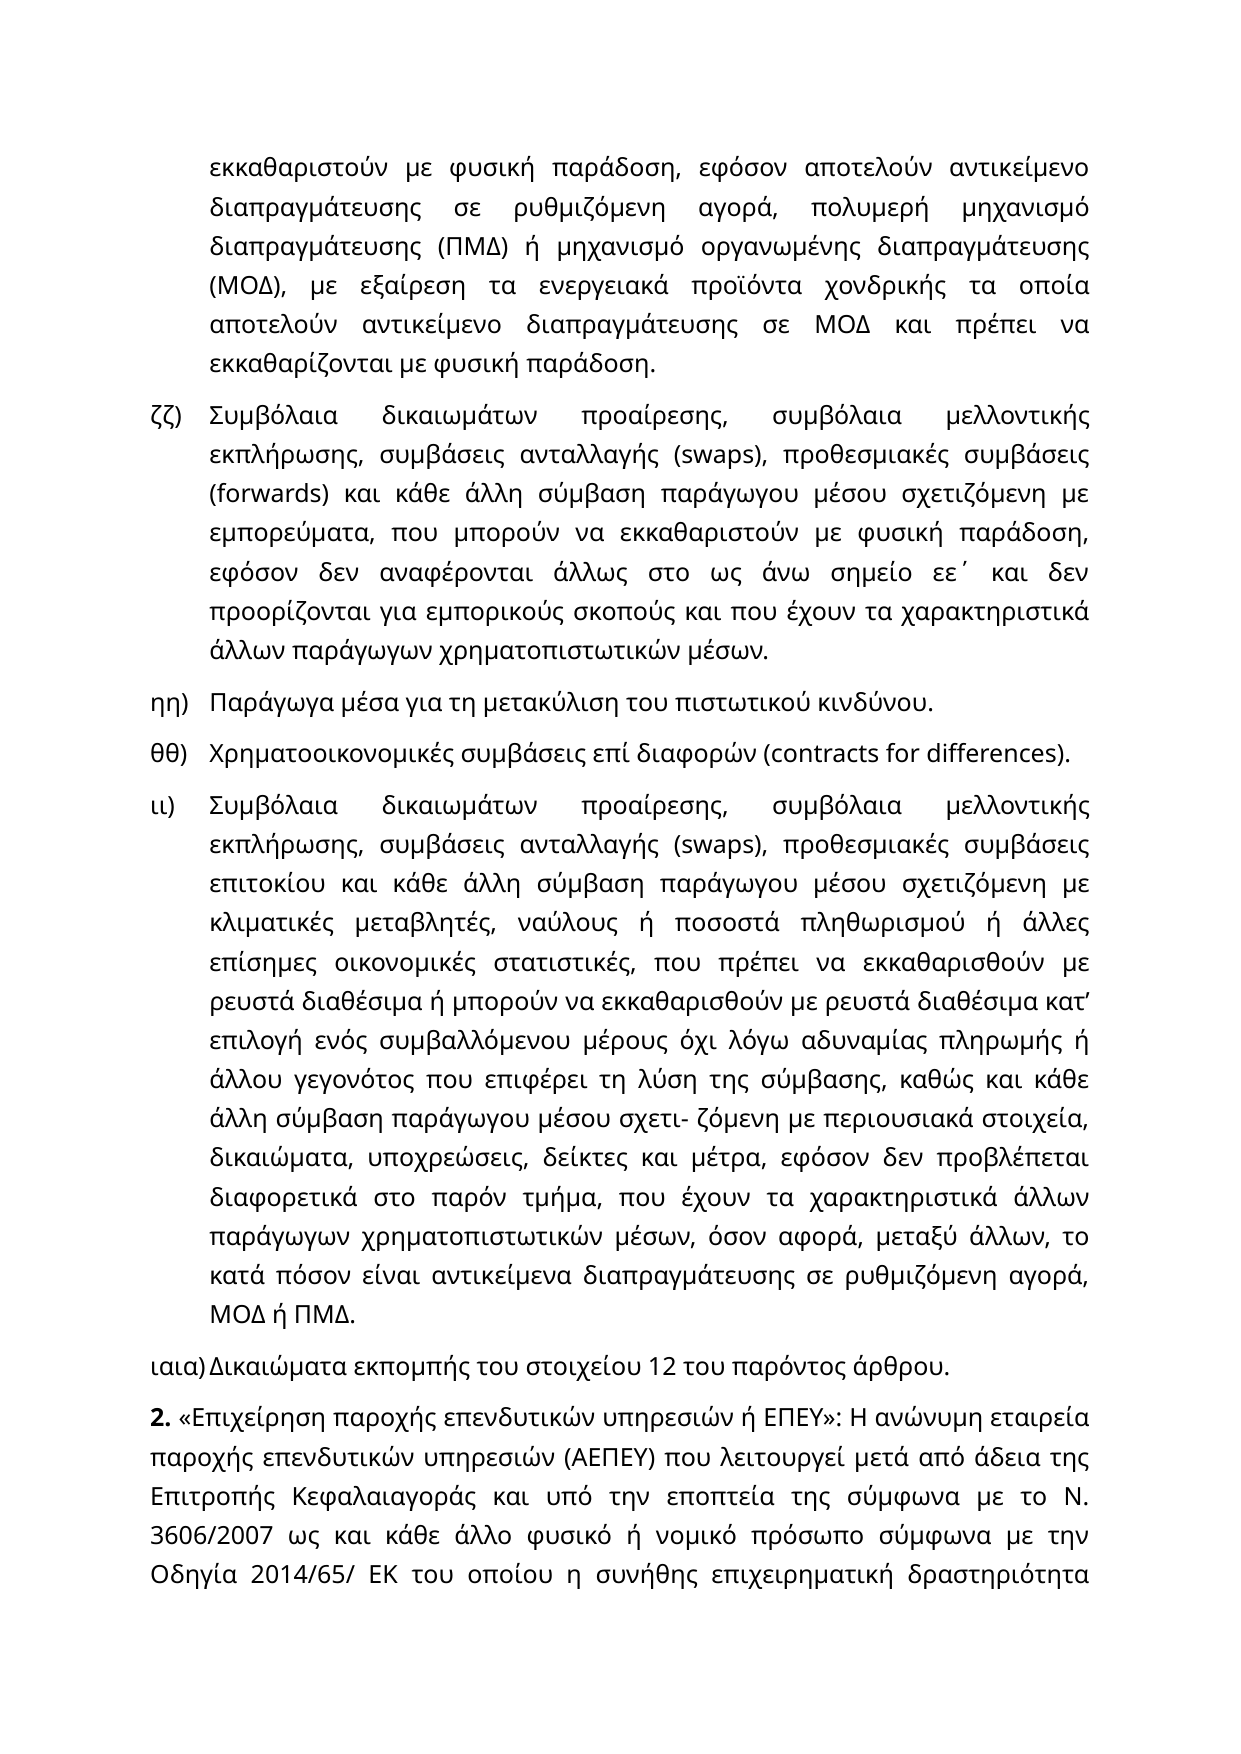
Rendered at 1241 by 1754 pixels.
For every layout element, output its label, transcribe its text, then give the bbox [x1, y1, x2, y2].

list ηη) Παράγωγα μέσα για τη μετακύλιση του πιστωτικού κινδύνου. [150, 684, 1090, 718]
list ζζ) Συμβόλαια δικαιωμάτων προαίρεσης, συμβόλαια μελλοντικής εκπλήρωσης, συμβάσεις ανταλλαγής (swaps), προθεσμιακές συμβάσεις (forwards) και κάθε άλλη σύμβαση παράγωγου μέσου σχετιζόμενη με εμπορεύματα, που μπορούν να εκκαθαριστούν με φυσική παράδοση, εφόσον δεν αναφέρονται άλλως στο ως άνω σημείο εε΄ και δεν προορίζονται για εμπορικούς σκοπούς και που έχουν τα χαρακτηριστικά άλλων παράγωγων χρηματοπιστωτικών μέσων. [150, 397, 1090, 667]
list εκκαθαριστούν με φυσική παράδοση, εφόσον αποτελούν αντικείμενο διαπραγμάτευσης σε ρυθμιζόμενη αγορά, πολυμερή μηχανισμό διαπραγμάτευσης (ΠΜΔ) ή μηχανισμό οργανωμένης διαπραγμάτευσης (ΜΟΔ), με εξαίρεση τα ενεργειακά προϊόντα χονδρικής τα οποία αποτελούν αντικείμενο διαπραγμάτευσης σε ΜΟΔ και πρέπει να εκκαθαρίζονται με φυσική παράδοση. [150, 150, 1090, 380]
list θθ) Χρηματοοικονομικές συμβάσεις επί διαφορών (contracts for differences). [150, 736, 1090, 770]
list ιι) Συμβόλαια δικαιωμάτων προαίρεσης, συμβόλαια μελλοντικής εκπλήρωσης, συμβάσεις ανταλλαγής (swaps), προθεσμιακές συμβάσεις επιτοκίου και κάθε άλλη σύμβαση παράγωγου μέσου σχετιζόμενη με κλιματικές μεταβλητές, ναύλους ή ποσοστά πληθωρισμού ή άλλες επίσημες οικονομικές στατιστικές, που πρέπει να εκκαθαρισθούν με ρευστά διαθέσιμα ή μπορούν να εκκαθαρισθούν με ρευστά διαθέσιμα κατ’ επιλογή ενός συμβαλλόμενου μέρους όχι λόγω αδυναμίας πληρωμής ή άλλου γεγονότος που επιφέρει τη λύση της σύμβασης, καθώς και κάθε άλλη σύμβαση παράγωγου μέσου σχετι- ζόμενη με περιουσιακά στοιχεία, δικαιώματα, υποχρεώσεις, δείκτες και μέτρα, εφόσον δεν προβλέπεται διαφορετικά στο παρόν τμήμα, που έχουν τα χαρακτηριστικά άλλων παράγωγων χρηματοπιστωτικών μέσων, όσον αφορά, μεταξύ άλλων, το κατά πόσον είναι αντικείμενα διαπραγμάτευσης σε ρυθμιζόμενη αγορά, ΜΟΔ ή ΠΜΔ. [150, 787, 1090, 1331]
list ιαια) Δικαιώματα εκπομπής του στοιχείου 12 του παρόντος άρθρου. [150, 1348, 1090, 1382]
text 2. «Επιχείρηση παροχής επενδυτικών υπηρεσιών ή ΕΠΕΥ»: Η ανώνυμη εταιρεία παροχής επενδυτικών υπηρεσιών (ΑΕΠΕΥ) που λειτουργεί μετά από άδεια της Επιτροπής Κεφαλαιαγοράς και υπό την εποπτεία της σύμφωνα με το Ν. 3606/2007 ως και κάθε άλλο φυσικό ή νομικό πρόσωπο σύμφωνα με την Οδηγία 2014/65/ ΕΚ του οποίου η συνήθης επιχειρηματική δραστηριότητα [150, 1400, 1090, 1591]
